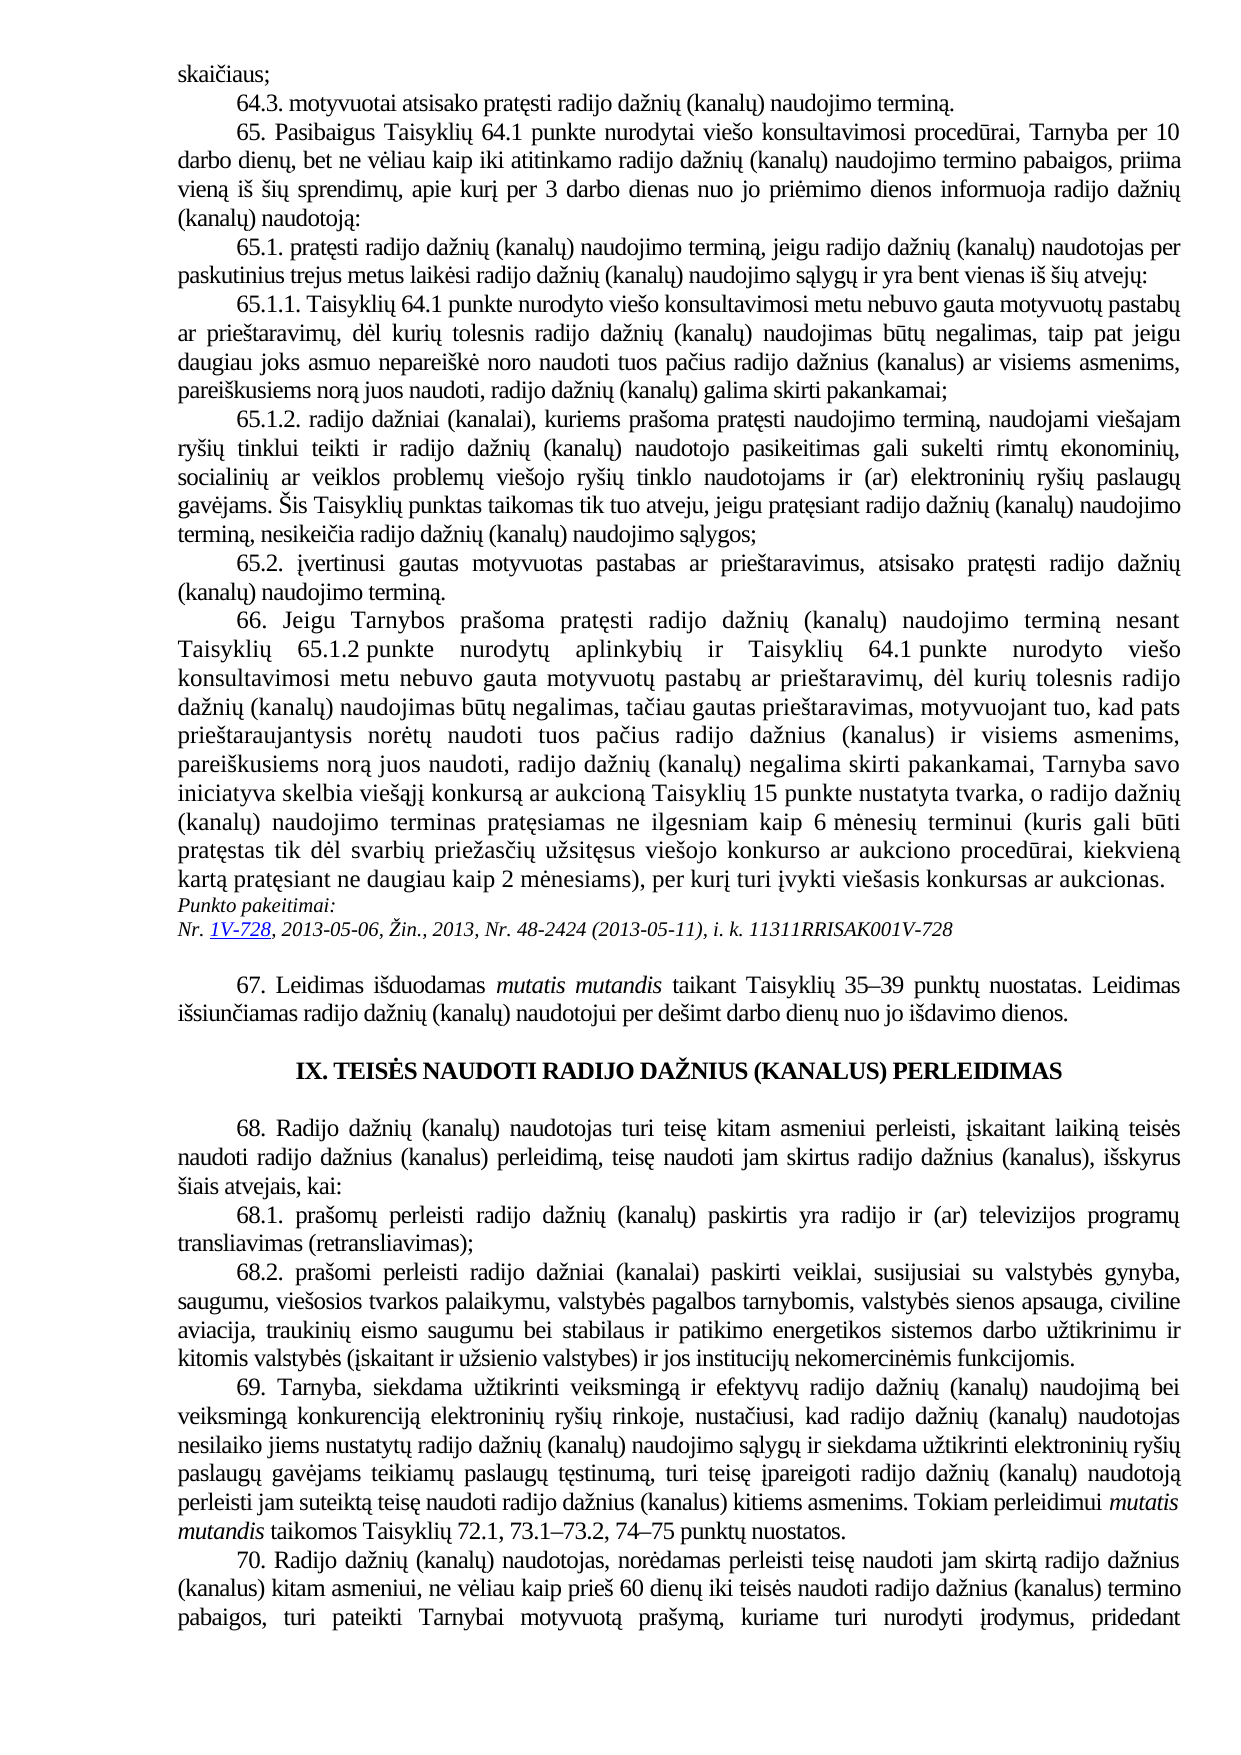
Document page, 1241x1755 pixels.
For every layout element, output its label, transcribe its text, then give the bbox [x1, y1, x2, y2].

text 69. Tarnyba, siekdama užtikrinti veiksmingą ir efektyvų radijo dažnių (kanalų) naudojimą bei veiksmingą konkurenciją elektroninių ryšių rinkoje, nustačiusi, kad radijo dažnių (kanalų) naudotojas nesilaiko jiems nustatytų radijo dažnių (kanalų) naudojimo sąlygų ir siekdama užtikrinti elektroninių ryšių paslaugų gavėjams teikiamų paslaugų tęstinumą, turi teisę įpareigoti radijo dažnių (kanalų) naudotoją perleisti jam suteiktą teisę naudoti radijo dažnius (kanalus) kitiems asmenims. Tokiam perleidimui mutatis mutandis taikomos Taisyklių 72.1, 73.1–73.2, 74–75 punktų nuostatos. [177, 1372, 1181, 1545]
text 65.2. įvertinusi gautas motyvuotas pastabas ar prieštaravimus, atsisako pratęsti radijo dažnių (kanalų) naudojimo terminą. [177, 548, 1181, 605]
text Nr. 1V-728, 2013-05-06, Žin., 2013, Nr. 48-2424 (2013-05-11), i. k. 11311RRISAK001V-728 [177, 917, 1181, 941]
text Punkto pakeitimai: [177, 893, 1181, 917]
text 65.1.1. Taisyklių 64.1 punkte nurodyto viešo konsultavimosi metu nebuvo gauta motyvuotų pastabų ar prieštaravimų, dėl kurių tolesnis radijo dažnių (kanalų) naudojimas būtų negalimas, taip pat jeigu daugiau joks asmuo nepareiškė noro naudoti tuos pačius radijo dažnius (kanalus) ar visiems asmenims, pareiškusiems norą juos naudoti, radijo dažnių (kanalų) galima skirti pakankamai; [177, 289, 1181, 404]
text 65.1.2. radijo dažniai (kanalai), kuriems prašoma pratęsti naudojimo terminą, naudojami viešajam ryšių tinklui teikti ir radijo dažnių (kanalų) naudotojo pasikeitimas gali sukelti rimtų ekonominių, socialinių ar veiklos problemų viešojo ryšių tinklo naudotojams ir (ar) elektroninių ryšių paslaugų gavėjams. Šis Taisyklių punktas taikomas tik tuo atveju, jeigu pratęsiant radijo dažnių (kanalų) naudojimo terminą, nesikeičia radijo dažnių (kanalų) naudojimo sąlygos; [177, 404, 1181, 548]
text 67. Leidimas išduodamas mutatis mutandis taikant Taisyklių 35–39 punktų nuostatas. Leidimas išsiunčiamas radijo dažnių (kanalų) naudotojui per dešimt darbo dienų nuo jo išdavimo dienos. [177, 970, 1181, 1027]
text 64.3. motyvuotai atsisako pratęsti radijo dažnių (kanalų) naudojimo terminą. [177, 88, 1181, 117]
text 65.1. pratęsti radijo dažnių (kanalų) naudojimo terminą, jeigu radijo dažnių (kanalų) naudotojas per paskutinius trejus metus laikėsi radijo dažnių (kanalų) naudojimo sąlygų ir yra bent vienas iš šių atvejų: [177, 232, 1181, 289]
text 66. Jeigu Tarnybos prašoma pratęsti radijo dažnių (kanalų) naudojimo terminą nesant Taisyklių 65.1.2 punkte nurodytų aplinkybių ir Taisyklių 64.1 punkte nurodyto viešo konsultavimosi metu nebuvo gauta motyvuotų pastabų ar prieštaravimų, dėl kurių tolesnis radijo dažnių (kanalų) naudojimas būtų negalimas, tačiau gautas prieštaravimas, motyvuojant tuo, kad pats prieštaraujantysis norėtų naudoti tuos pačius radijo dažnius (kanalus) ir visiems asmenims, pareiškusiems norą juos naudoti, radijo dažnių (kanalų) negalima skirti pakankamai, Tarnyba savo iniciatyva skelbia viešąjį konkursą ar aukcioną Taisyklių 15 punkte nustatyta tvarka, o radijo dažnių (kanalų) naudojimo terminas pratęsiamas ne ilgesniam kaip 6 mėnesių terminui (kuris gali būti pratęstas tik dėl svarbių priežasčių užsitęsus viešojo konkurso ar aukciono procedūrai, kiekvieną kartą pratęsiant ne daugiau kaip 2 mėnesiams), per kurį turi įvykti viešasis konkursas ar aukcionas. [177, 605, 1181, 893]
text 68.2. prašomi perleisti radijo dažniai (kanalai) paskirti veiklai, susijusiai su valstybės gynyba, saugumu, viešosios tvarkos palaikymu, valstybės pagalbos tarnybomis, valstybės sienos apsauga, civiline aviacija, traukinių eismo saugumu bei stabilaus ir patikimo energetikos sistemos darbo užtikrinimu ir kitomis valstybės (įskaitant ir užsienio valstybes) ir jos institucijų nekomercinėmis funkcijomis. [177, 1257, 1181, 1372]
text IX. TEISĖS NAUDOTI RADIJO DAŽNIUS (KANALUS) PERLEIDIMAS [177, 1056, 1181, 1085]
text 70. Radijo dažnių (kanalų) naudotojas, norėdamas perleisti teisę naudoti jam skirtą radijo dažnius (kanalus) kitam asmeniui, ne vėliau kaip prieš 60 dienų iki teisės naudoti radijo dažnius (kanalus) termino pabaigos, turi pateikti Tarnybai motyvuotą prašymą, kuriame turi nurodyti įrodymus, pridedant [177, 1545, 1181, 1631]
text 65. Pasibaigus Taisyklių 64.1 punkte nurodytai viešo konsultavimosi procedūrai, Tarnyba per 10 darbo dienų, bet ne vėliau kaip iki atitinkamo radijo dažnių (kanalų) naudojimo termino pabaigos, priima vieną iš šių sprendimų, apie kurį per 3 darbo dienas nuo jo priėmimo dienos informuoja radijo dažnių (kanalų) naudotoją: [177, 117, 1181, 232]
text skaičiaus; [177, 59, 1181, 88]
text 68.1. prašomų perleisti radijo dažnių (kanalų) paskirtis yra radijo ir (ar) televizijos programų transliavimas (retransliavimas); [177, 1200, 1181, 1257]
text 68. Radijo dažnių (kanalų) naudotojas turi teisę kitam asmeniui perleisti, įskaitant laikiną teisės naudoti radijo dažnius (kanalus) perleidimą, teisę naudoti jam skirtus radijo dažnius (kanalus), išskyrus šiais atvejais, kai: [177, 1113, 1181, 1200]
